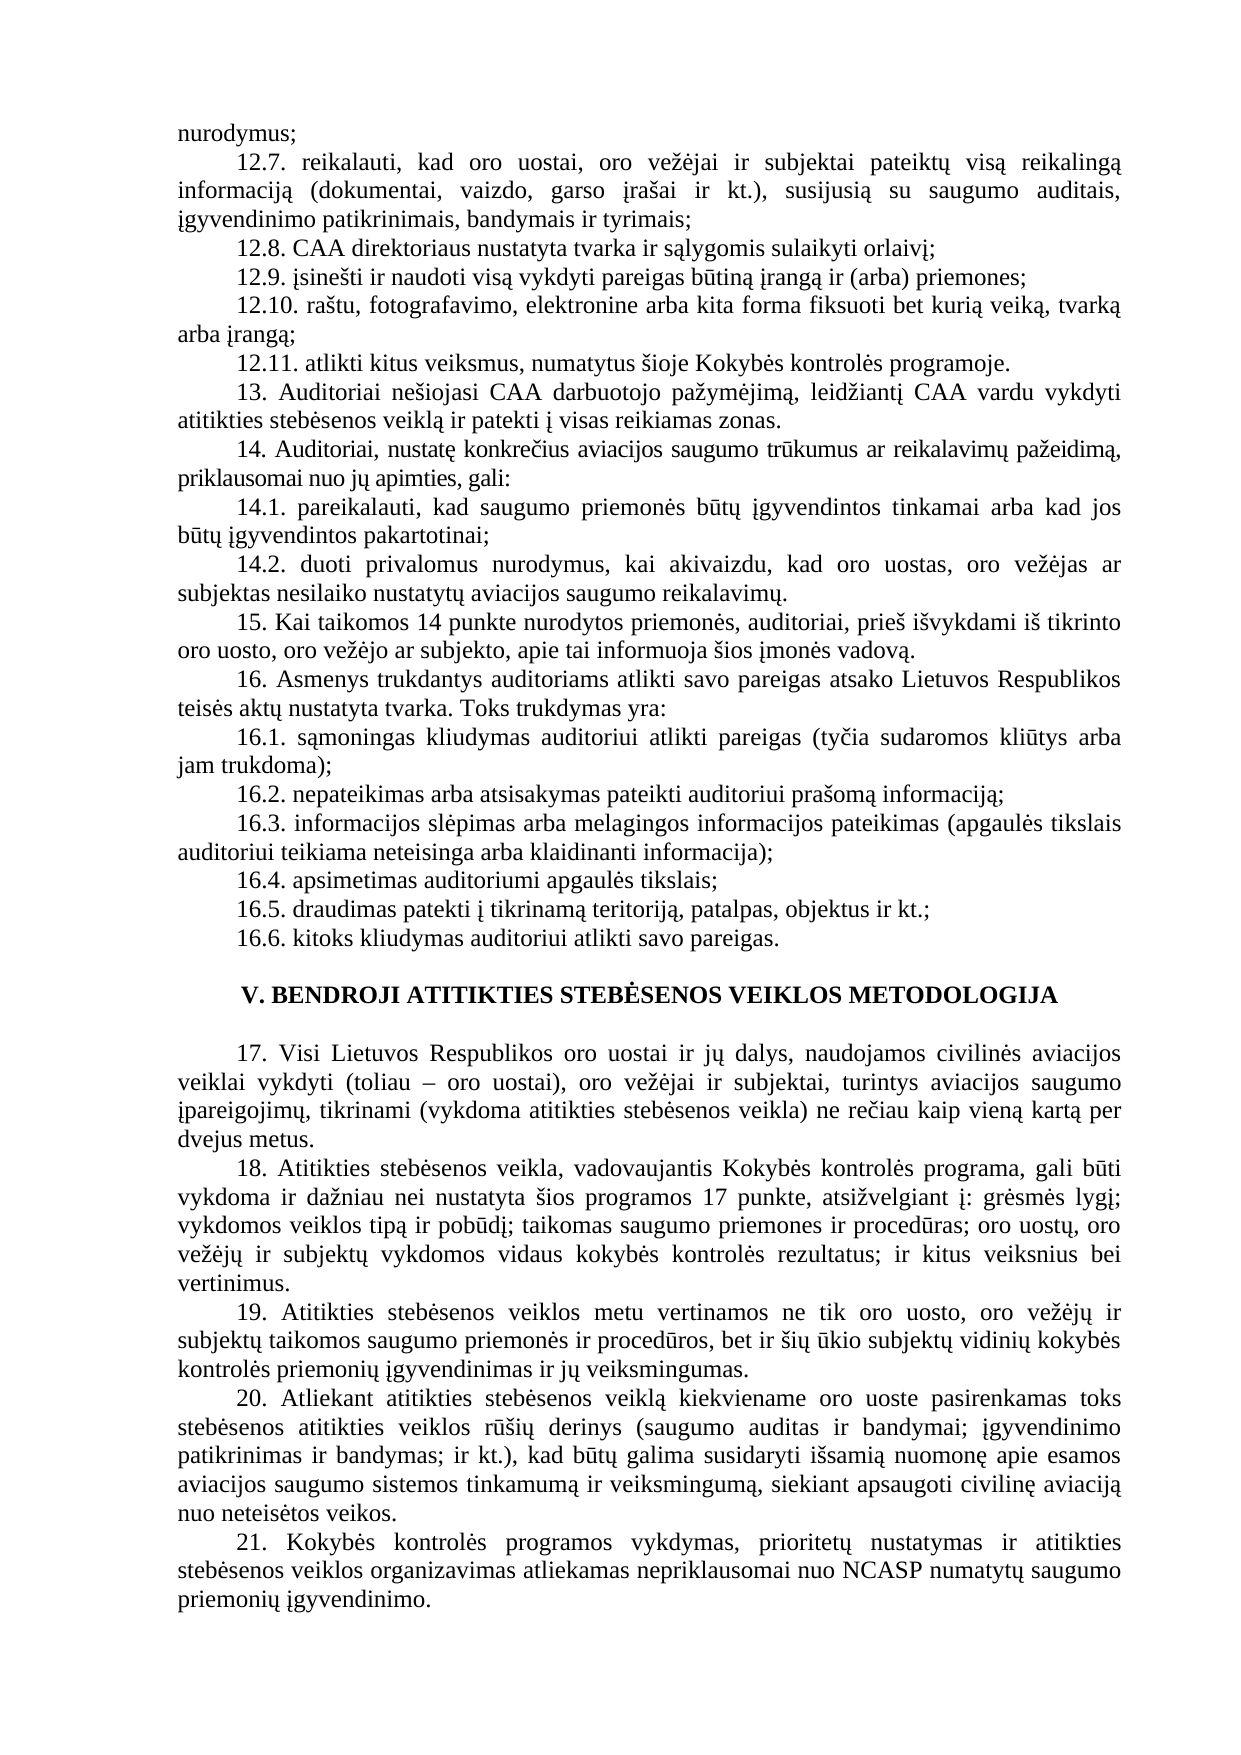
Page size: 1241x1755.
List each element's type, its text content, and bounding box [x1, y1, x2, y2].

text 12.9. įsinešti ir naudoti visą vykdyti pareigas būtiną įrangą ir (arba) priemones; [177, 262, 1122, 291]
text 12.11. atlikti kitus veiksmus, numatytus šioje Kokybės kontrolės programoje. [177, 348, 1122, 377]
text 16.2. nepateikimas arba atsisakymas pateikti auditoriui prašomą informaciją; [177, 779, 1122, 808]
text 14. Auditoriai, nustatę konkrečius aviacijos saugumo trūkumus ar reikalavimų pažeidimą, priklausomai nuo jų apimties, gali: [177, 434, 1122, 492]
text nurodymus; [177, 118, 1122, 147]
text 16.6. kitoks kliudymas auditoriui atlikti savo pareigas. [177, 923, 1122, 952]
text V. BENDROJI ATITIKTIES STEBĖSENOS VEIKLOS METODOLOGIJA [177, 981, 1122, 1009]
text 14.2. duoti privalomus nurodymus, kai akivaizdu, kad oro uostas, oro vežėjas ar subjektas nesilaiko nustatytų aviacijos saugumo reikalavimų. [177, 549, 1122, 607]
text 21. Kokybės kontrolės programos vykdymas, prioritetų nustatymas ir atitikties stebėsenos veiklos organizavimas atliekamas nepriklausomai nuo NCASP numatytų saugumo priemonių įgyvendinimo. [177, 1527, 1122, 1613]
text 19. Atitikties stebėsenos veiklos metu vertinamos ne tik oro uosto, oro vežėjų ir subjektų taikomos saugumo priemonės ir procedūros, bet ir šių ūkio subjektų vidinių kokybės kontrolės priemonių įgyvendinimas ir jų veiksmingumas. [177, 1297, 1122, 1383]
text 12.7. reikalauti, kad oro uostai, oro vežėjai ir subjektai pateiktų visą reikalingą informaciją (dokumentai, vaizdo, garso įrašai ir kt.), susijusią su saugumo auditais, įgyvendinimo patikrinimais, bandymais ir tyrimais; [177, 147, 1122, 233]
text 16.3. informacijos slėpimas arba melagingos informacijos pateikimas (apgaulės tikslais auditoriui teikiama neteisinga arba klaidinanti informacija); [177, 808, 1122, 866]
text 16.5. draudimas patekti į tikrinamą teritoriją, patalpas, objektus ir kt.; [177, 894, 1122, 923]
text 15. Kai taikomos 14 punkte nurodytos priemonės, auditoriai, prieš išvykdami iš tikrinto oro uosto, oro vežėjo ar subjekto, apie tai informuoja šios įmonės vadovą. [177, 607, 1122, 664]
text 16.1. sąmoningas kliudymas auditoriui atlikti pareigas (tyčia sudaromos kliūtys arba jam trukdoma); [177, 722, 1122, 779]
text 13. Auditoriai nešiojasi CAA darbuotojo pažymėjimą, leidžiantį CAA vardu vykdyti atitikties stebėsenos veiklą ir patekti į visas reikiamas zonas. [177, 377, 1122, 434]
text 18. Atitikties stebėsenos veikla, vadovaujantis Kokybės kontrolės programa, gali būti vykdoma ir dažniau nei nustatyta šios programos 17 punkte, atsižvelgiant į: grėsmės lygį; vykdomos veiklos tipą ir pobūdį; taikomas saugumo priemones ir procedūras; oro uostų, oro vežėjų ir subjektų vykdomos vidaus kokybės kontrolės rezultatus; ir kitus veiksnius bei vertinimus. [177, 1153, 1122, 1297]
text 14.1. pareikalauti, kad saugumo priemonės būtų įgyvendintos tinkamai arba kad jos būtų įgyvendintos pakartotinai; [177, 492, 1122, 549]
text 16. Asmenys trukdantys auditoriams atlikti savo pareigas atsako Lietuvos Respublikos teisės aktų nustatyta tvarka. Toks trukdymas yra: [177, 664, 1122, 722]
text 16.4. apsimetimas auditoriumi apgaulės tikslais; [177, 866, 1122, 894]
text 17. Visi Lietuvos Respublikos oro uostai ir jų dalys, naudojamos civilinės aviacijos veiklai vykdyti (toliau – oro uostai), oro vežėjai ir subjektai, turintys aviacijos saugumo įpareigojimų, tikrinami (vykdoma atitikties stebėsenos veikla) ne rečiau kaip vieną kartą per dvejus metus. [177, 1038, 1122, 1153]
text 12.10. raštu, fotografavimo, elektronine arba kita forma fiksuoti bet kurią veiką, tvarką arba įrangą; [177, 291, 1122, 348]
text 20. Atliekant atitikties stebėsenos veiklą kiekviename oro uoste pasirenkamas toks stebėsenos atitikties veiklos rūšių derinys (saugumo auditas ir bandymai; įgyvendinimo patikrinimas ir bandymas; ir kt.), kad būtų galima susidaryti išsamią nuomonę apie esamos aviacijos saugumo sistemos tinkamumą ir veiksmingumą, siekiant apsaugoti civilinę aviaciją nuo neteisėtos veikos. [177, 1383, 1122, 1527]
text 12.8. CAA direktoriaus nustatyta tvarka ir sąlygomis sulaikyti orlaivį; [177, 233, 1122, 262]
